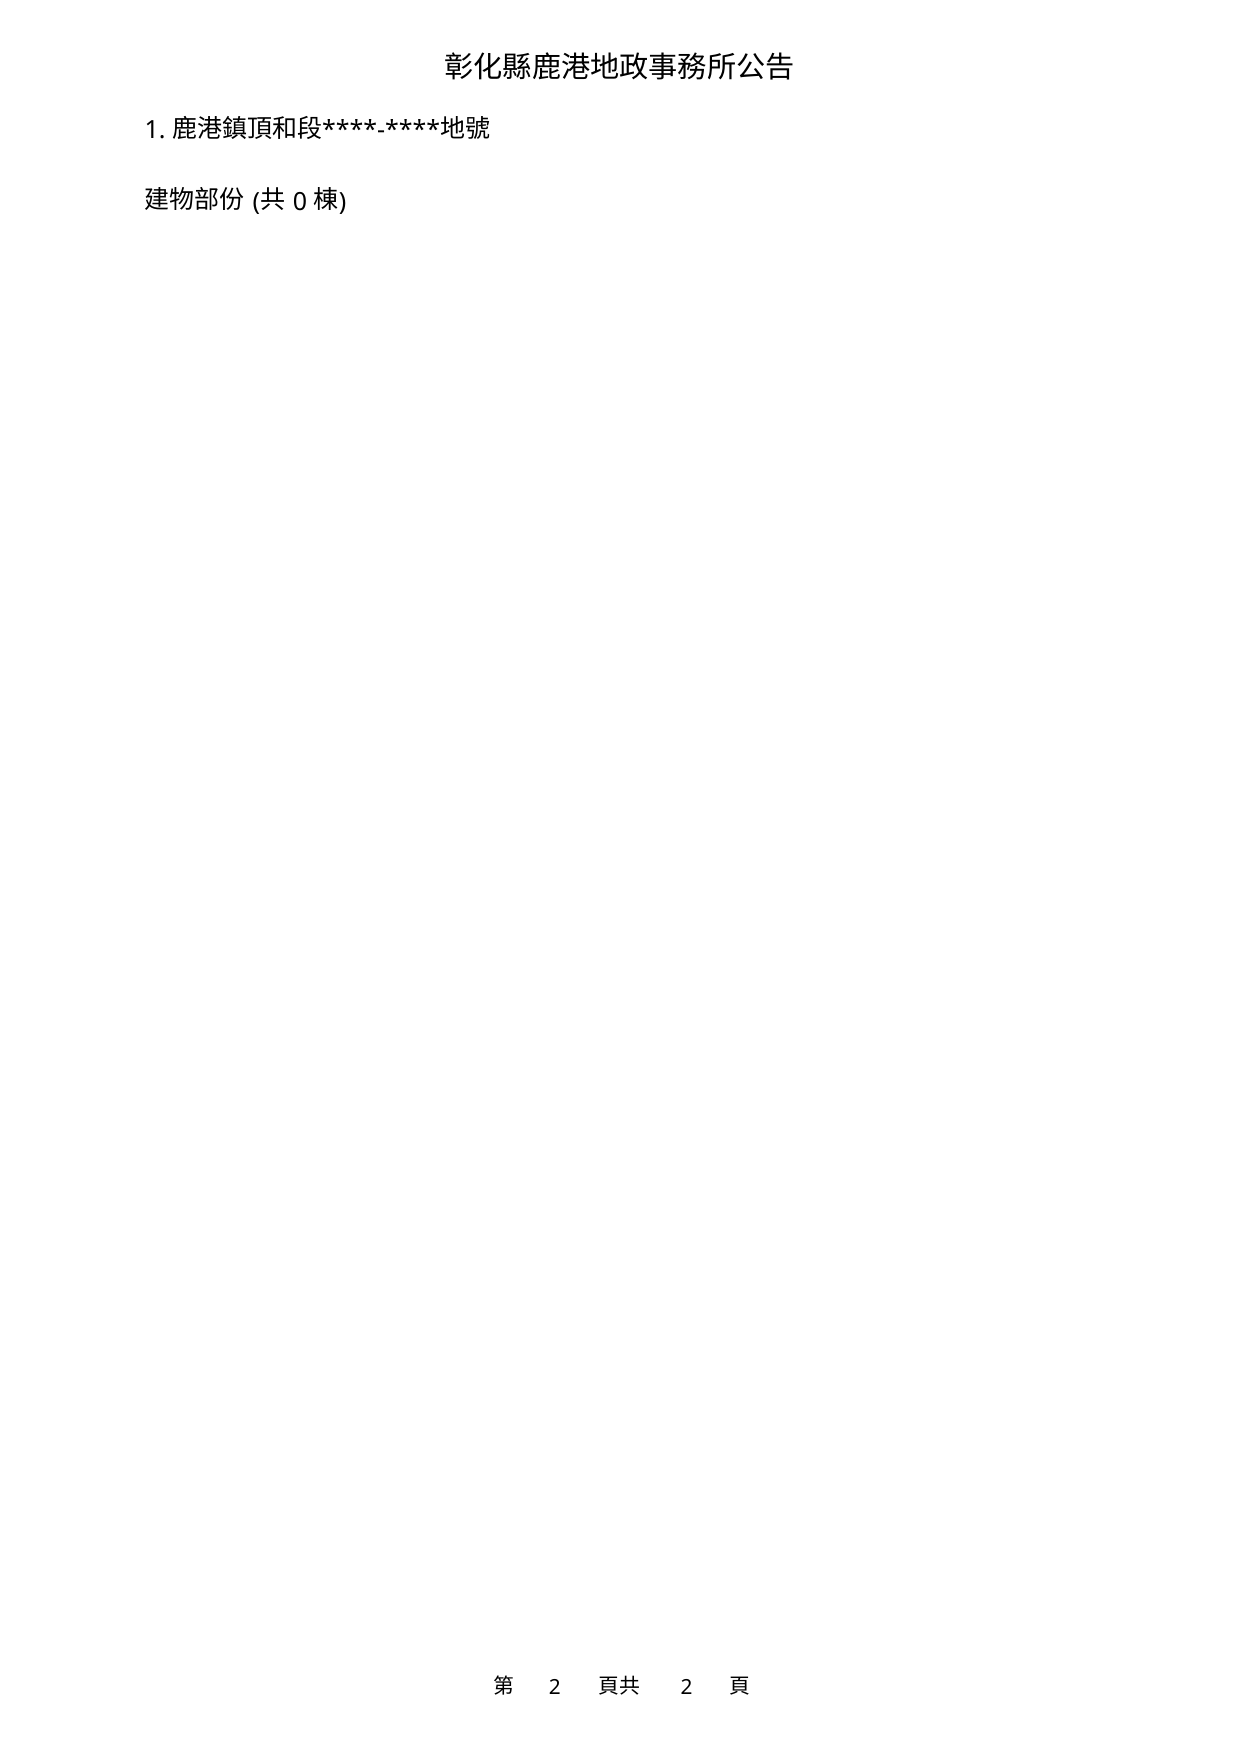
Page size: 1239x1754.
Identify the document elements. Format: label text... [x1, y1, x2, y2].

table_cell [483, 239, 523, 1666]
table_cell [1177, 239, 1239, 1666]
table_cell [524, 239, 585, 1666]
table_cell 頁 [720, 1666, 760, 1707]
table_cell 2 [524, 1666, 585, 1707]
table_header [720, 0, 760, 41]
table_header [0, 0, 62, 41]
table_cell 2 [653, 1666, 719, 1707]
table_cell [720, 239, 760, 1666]
table_cell [760, 239, 1177, 1666]
table_cell [62, 239, 483, 1666]
table_cell [1177, 166, 1239, 238]
table_header [483, 0, 523, 41]
table_cell [0, 239, 62, 1666]
table_cell [585, 239, 653, 1666]
table_header [760, 0, 1177, 41]
table_cell 第 [483, 1666, 523, 1707]
table_header [62, 0, 483, 41]
table_cell [0, 1666, 62, 1707]
table_cell [1177, 41, 1239, 94]
table_cell [0, 166, 62, 238]
table_cell [760, 1666, 1177, 1707]
table_header [653, 0, 719, 41]
table_cell 頁共 [585, 1666, 653, 1707]
table_cell 1. 鹿港鎮頂和段****-****地號 [62, 95, 1177, 166]
table_cell [1177, 95, 1239, 166]
table_cell [653, 239, 719, 1666]
table_header [585, 0, 653, 41]
table_cell [1177, 1666, 1239, 1707]
table_cell 建物部份 (共 0 棟) [62, 166, 1177, 238]
table_cell [62, 1666, 483, 1707]
table_header [524, 0, 585, 41]
table_cell 彰化縣鹿港地政事務所公告 [62, 41, 1177, 94]
table_header [1177, 0, 1239, 41]
table_cell [0, 95, 62, 166]
table_cell [0, 41, 62, 94]
